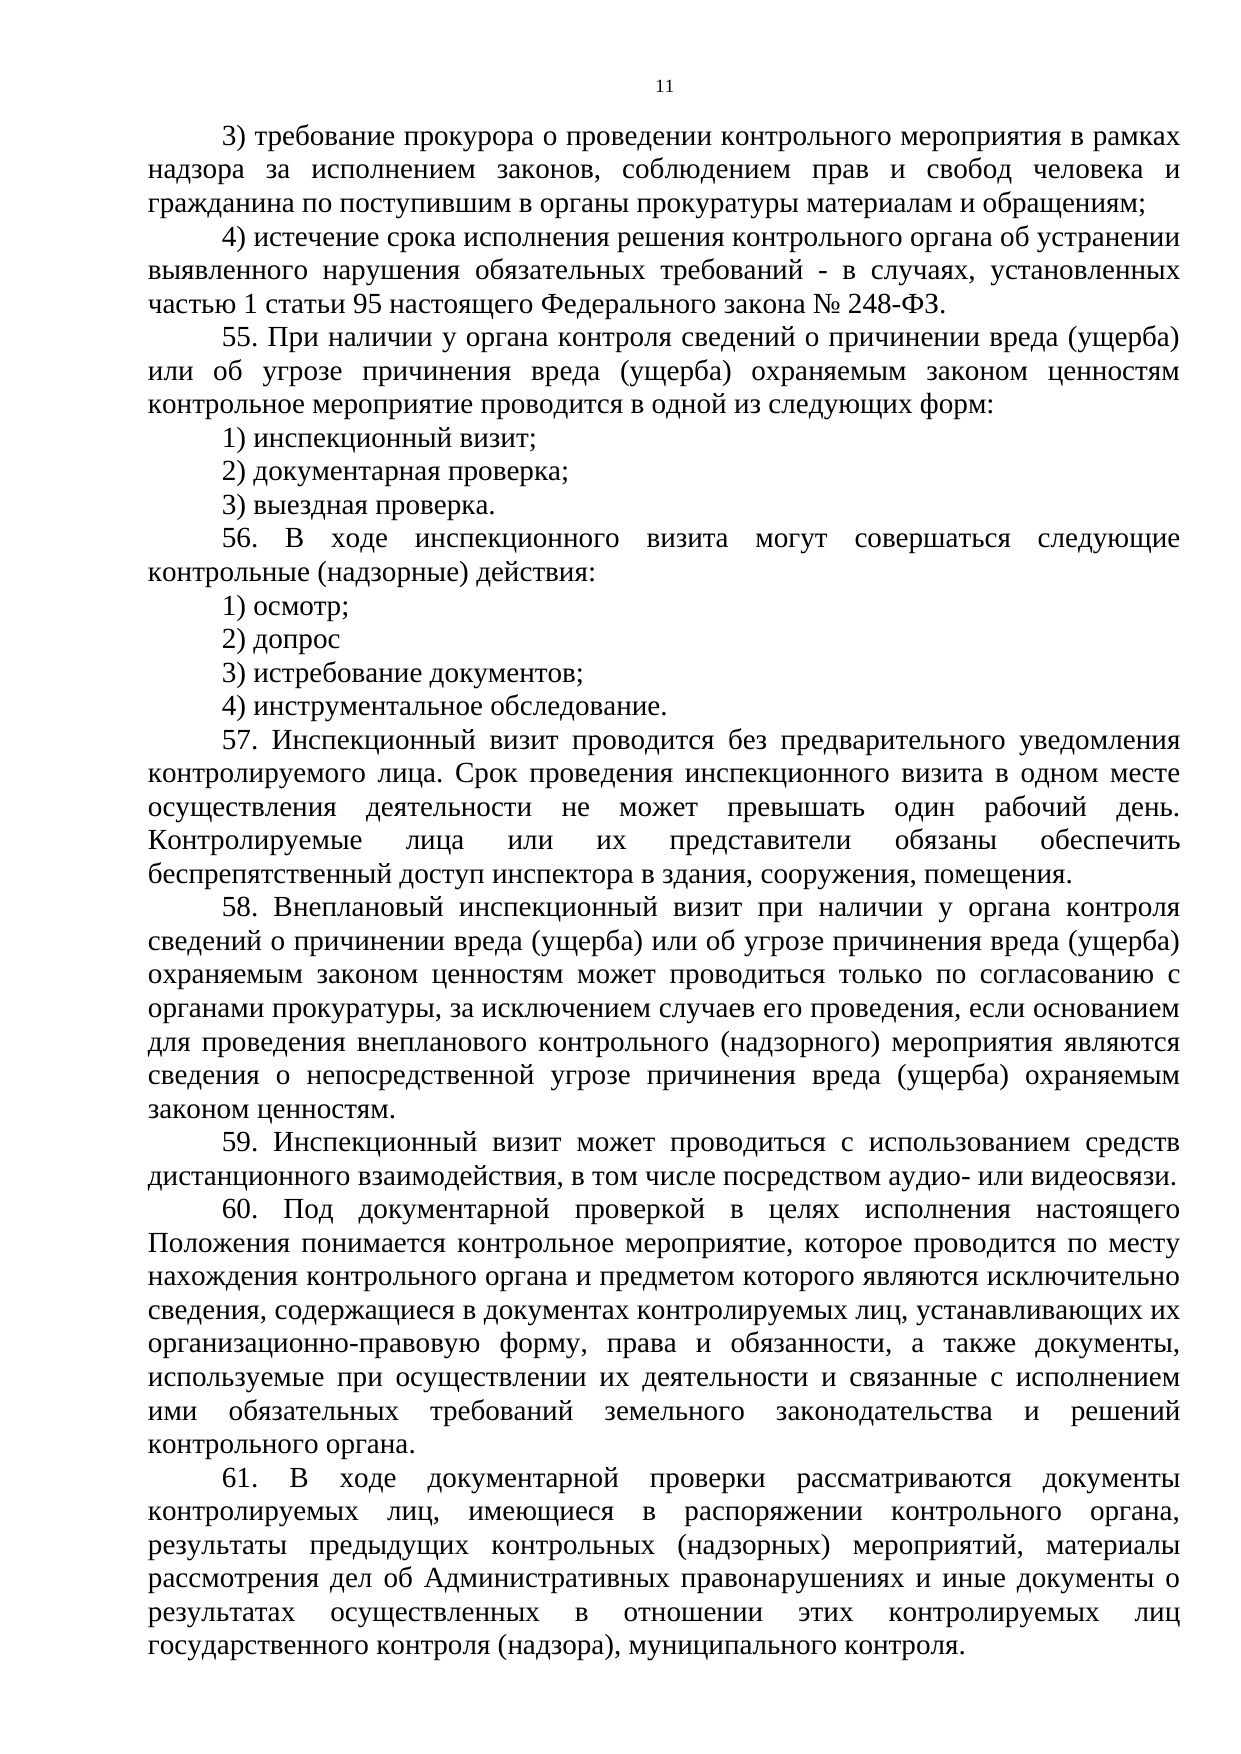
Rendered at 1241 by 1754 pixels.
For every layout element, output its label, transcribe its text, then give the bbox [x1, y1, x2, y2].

text 2) допрос [148, 621, 1181, 655]
text 61. В ходе документарной проверки рассматриваются документы контролируемых лиц, имеющиеся в распоряжении контрольного органа, результаты предыдущих контрольных (надзорных) мероприятий, материалы рассмотрения дел об Административных правонарушениях и иные документы о результатах осуществленных в отношении этих контролируемых лиц государственного контроля (надзора), муниципального контроля. [148, 1460, 1181, 1661]
text 3) истребование документов; [148, 655, 1181, 688]
text 1) инспекционный визит; [148, 420, 1181, 453]
text 2) документарная проверка; [148, 453, 1181, 487]
text 60. Под документарной проверкой в целях исполнения настоящего Положения понимается контрольное мероприятие, которое проводится по месту нахождения контрольного органа и предметом которого являются исключительно сведения, содержащиеся в документах контролируемых лиц, устанавливающих их организационно-правовую форму, права и обязанности, а также документы, используемые при осуществлении их деятельности и связанные с исполнением ими обязательных требований земельного законодательства и решений контрольного органа. [148, 1191, 1181, 1460]
text 1) осмотр; [148, 588, 1181, 621]
text 55. При наличии у органа контроля сведений о причинении вреда (ущерба) или об угрозе причинения вреда (ущерба) охраняемым законом ценностям контрольное мероприятие проводится в одной из следующих форм: [148, 319, 1181, 420]
text 56. В ходе инспекционного визита могут совершаться следующие контрольные (надзорные) действия: [148, 521, 1181, 588]
text 3) выездная проверка. [148, 487, 1181, 521]
text 57. Инспекционный визит проводится без предварительного уведомления контролируемого лица. Срок проведения инспекционного визита в одном месте осуществления деятельности не может превышать один рабочий день. Контролируемые лица или их представители обязаны обеспечить беспрепятственный доступ инспектора в здания, сооружения, помещения. [148, 722, 1181, 889]
text 3) требование прокурора о проведении контрольного мероприятия в рамках надзора за исполнением законов, соблюдением прав и свобод человека и гражданина по поступившим в органы прокуратуры материалам и обращениям; [148, 118, 1181, 219]
text 4) истечение срока исполнения решения контрольного органа об устранении выявленного нарушения обязательных требований - в случаях, установленных частью 1 статьи 95 настоящего Федерального закона № 248-ФЗ. [148, 219, 1181, 319]
text 4) инструментальное обследование. [148, 688, 1181, 722]
text 58. Внеплановый инспекционный визит при наличии у органа контроля сведений о причинении вреда (ущерба) или об угрозе причинения вреда (ущерба) охраняемым законом ценностям может проводиться только по согласованию с органами прокуратуры, за исключением случаев его проведения, если основанием для проведения внепланового контрольного (надзорного) мероприятия являются сведения о непосредственной угрозе причинения вреда (ущерба) охраняемым законом ценностям. [148, 889, 1181, 1124]
text 59. Инспекционный визит может проводиться с использованием средств дистанционного взаимодействия, в том числе посредством аудио- или видеосвязи. [148, 1124, 1181, 1191]
